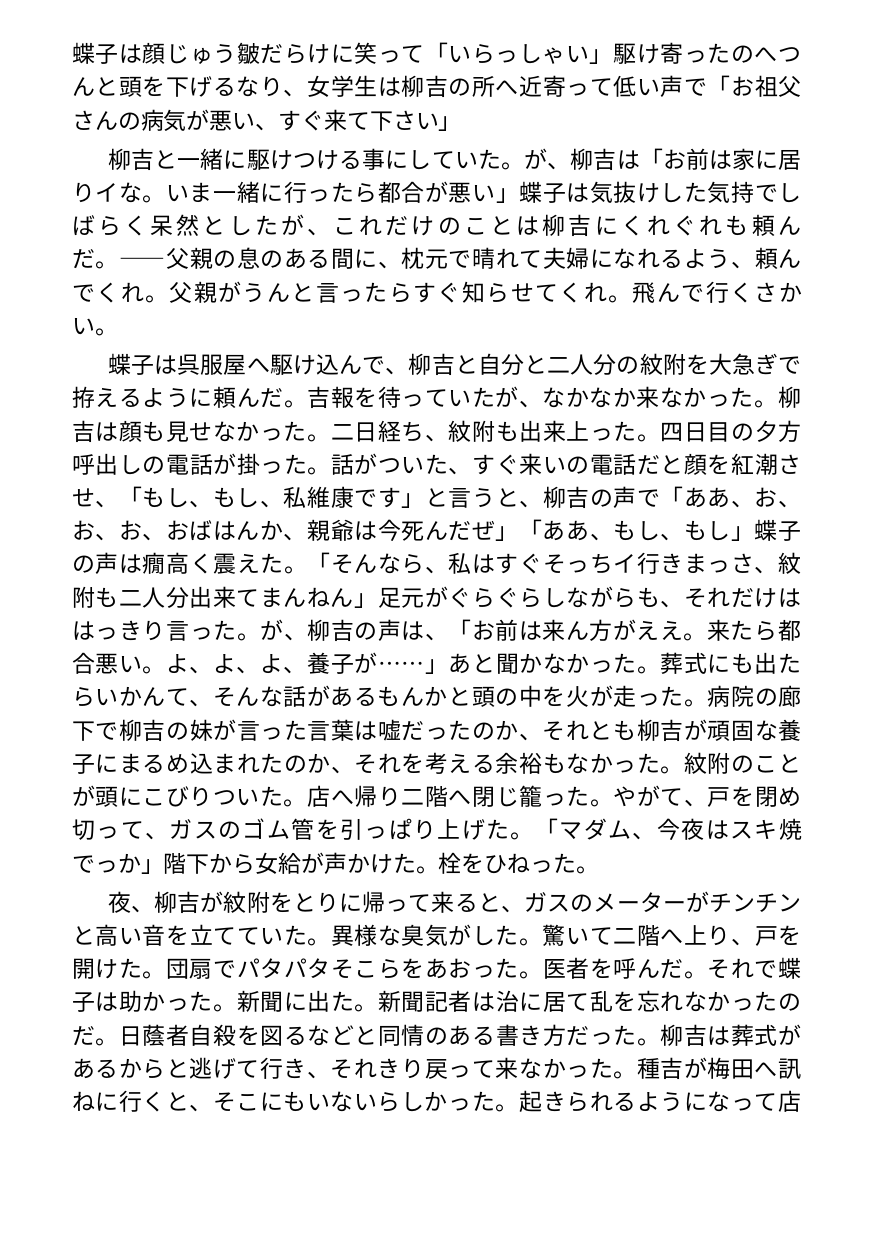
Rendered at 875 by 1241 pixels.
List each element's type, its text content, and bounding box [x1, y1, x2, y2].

text 蝶子は呉服屋へ駆け込んで、柳吉と自分と二人分の紋附を大急ぎで拵えるように頼んだ。吉報を待っていたが、なかなか来なかった。柳吉は顔も見せなかった。二日経ち、紋附も出来上った。四日目の夕方呼出しの電話が掛った。話がついた、すぐ来いの電話だと顔を紅潮させ、「もし、もし、私維康です」と言うと、柳吉の声で「ああ、お、お、お、おばはんか、親爺は今死んだぜ」「ああ、もし、もし」蝶子の声は癇高く震えた。「そんなら、私はすぐそっちイ行きまっさ、紋附も二人分出来てまんねん」足元がぐらぐらしながらも、それだけははっきり言った。が、柳吉の声は、「お前は来ん方がええ。来たら都合悪い。よ、よ、よ、養子が……」あと聞かなかった。葬式にも出たらいかんて、そんな話があるもんかと頭の中を火が走った。病院の廊下で柳吉の妹が言った言葉は嘘だったのか、それとも柳吉が頑固な養子にまるめ込まれたのか、それを考える余裕もなかった。紋附のことが頭にこびりついた。店へ帰り二階へ閉じ籠った。やがて、戸を閉め切って、ガスのゴム管を引っぱり上げた。「マダム、今夜はスキ焼でっか」階下から女給が声かけた。栓をひねった。 [72, 347, 802, 879]
text 蝶子は顔じゅう皺だらけに笑って「いらっしゃい」駆け寄ったのへつんと頭を下げるなり、女学生は柳吉の所へ近寄って低い声で「お祖父さんの病気が悪い、すぐ来て下さい」 [72, 36, 802, 136]
text 夜、柳吉が紋附をとりに帰って来ると、ガスのメーターがチンチンと高い音を立てていた。異様な臭気がした。驚いて二階へ上り、戸を開けた。団扇でパタパタそこらをあおった。医者を呼んだ。それで蝶子は助かった。新聞に出た。新聞記者は治に居て乱を忘れなかったのだ。日蔭者自殺を図るなどと同情のある書き方だった。柳吉は葬式があるからと逃げて行き、それきり戻って来なかった。種吉が梅田へ訊ねに行くと、そこにもいないらしかった。起きられるようになって店 [72, 884, 802, 1117]
text 柳吉と一緒に駆けつける事にしていた。が、柳吉は「お前は家に居りイな。いま一緒に行ったら都合が悪い」蝶子は気抜けした気持でしばらく呆然としたが、これだけのことは柳吉にくれぐれも頼んだ。――父親の息のある間に、枕元で晴れて夫婦になれるよう、頼んでくれ。父親がうんと言ったらすぐ知らせてくれ。飛んで行くさかい。 [72, 142, 802, 341]
